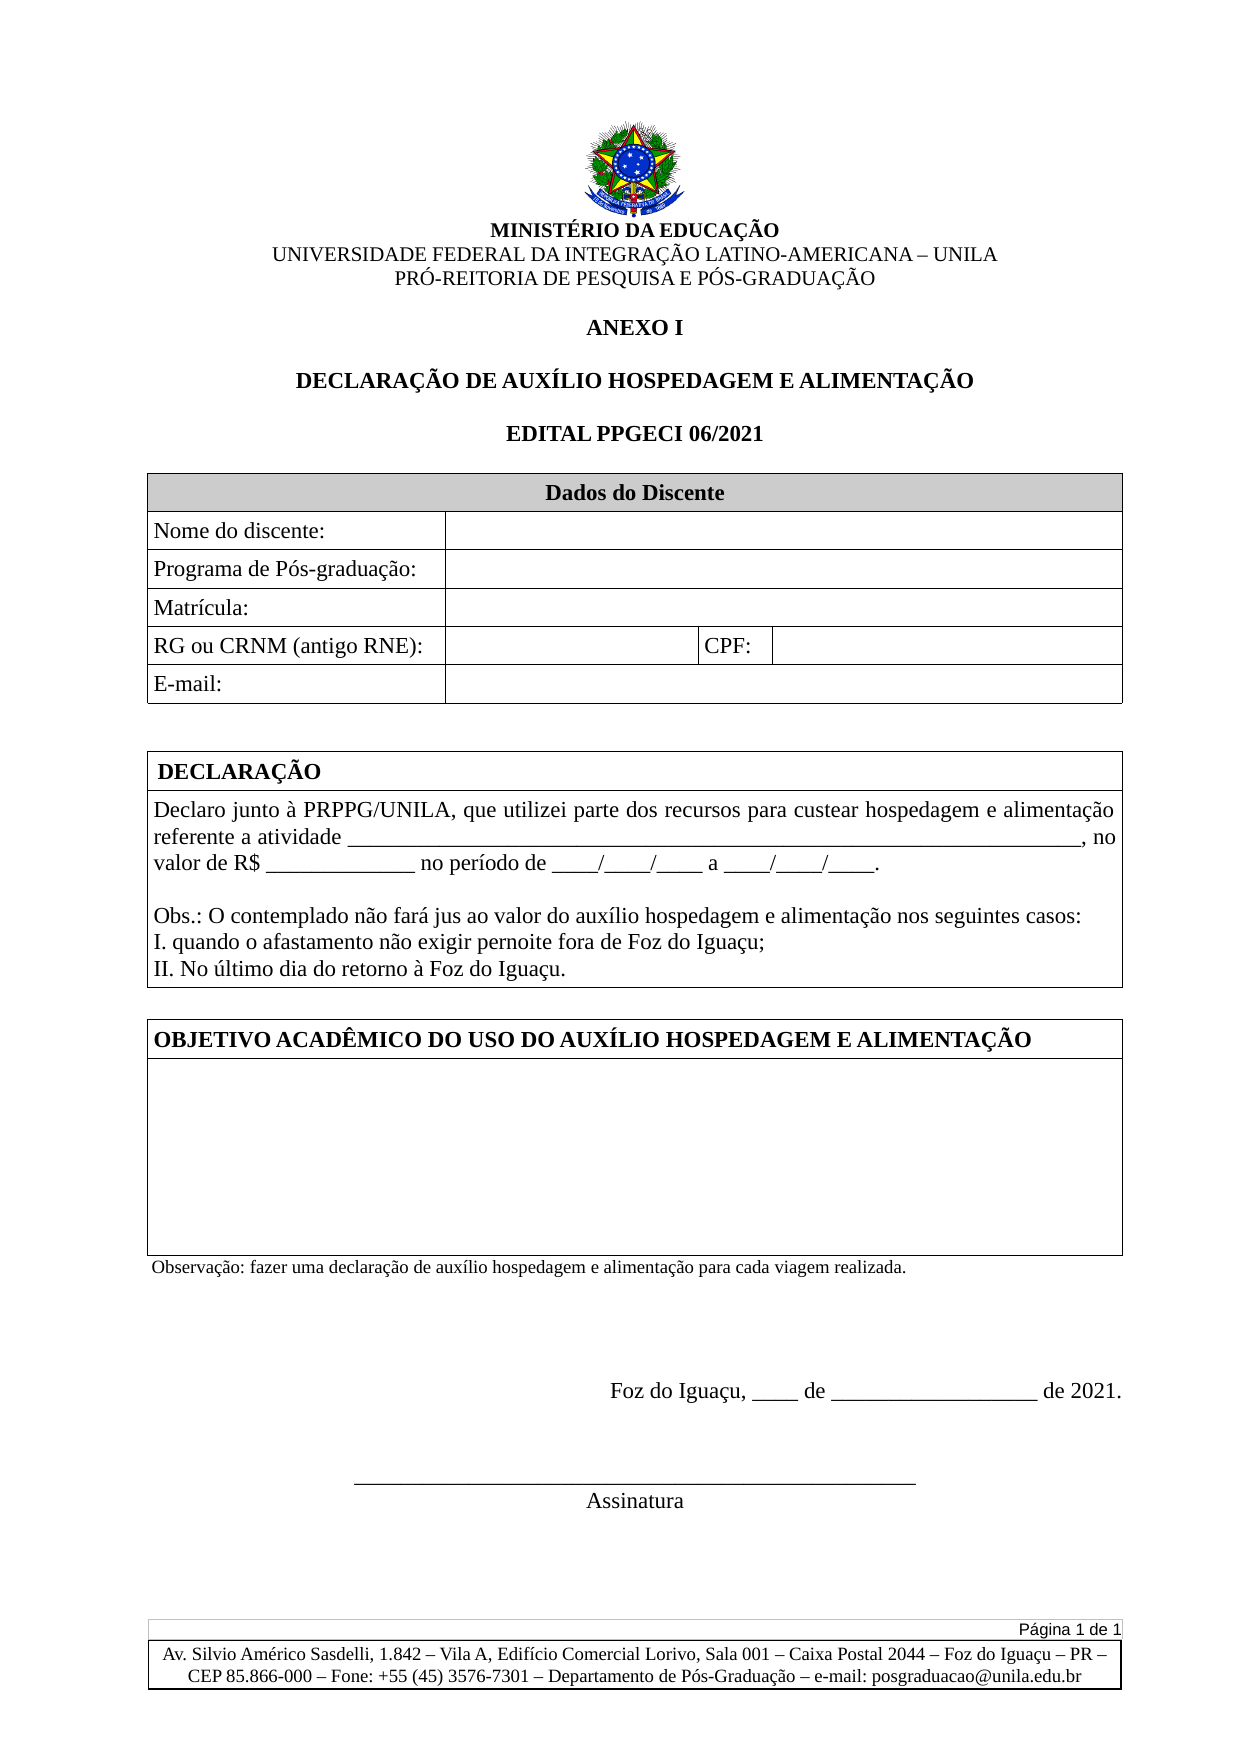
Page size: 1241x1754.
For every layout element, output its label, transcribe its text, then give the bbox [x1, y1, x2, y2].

table_cell [446, 589, 1122, 626]
text _________________________________________________ [148, 1461, 1122, 1487]
table_cell [446, 665, 1122, 702]
table_header OBJETIVO ACADÊMICO DO USO DO AUXÍLIO HOSPEDAGEM E ALIMENTAÇÃO [148, 1020, 1122, 1058]
table_cell [446, 550, 1122, 587]
subtitle ANEXO I [148, 314, 1122, 341]
table_header Dados do Discente [148, 474, 1122, 511]
text Foz do Iguaçu, ____ de __________________ de 2021. [151, 1377, 1122, 1403]
table_cell [148, 1059, 1122, 1255]
table_cell CPF: [699, 627, 772, 664]
text Assinatura [148, 1487, 1122, 1514]
text DECLARAÇÃO DE AUXÍLIO HOSPEDAGEM E ALIMENTAÇÃO [148, 367, 1122, 393]
table_cell [773, 627, 1122, 664]
table_cell Nome do discente: [148, 512, 445, 549]
table_cell [446, 627, 698, 664]
table_cell [446, 512, 1122, 549]
table_header DECLARAÇÃO [148, 752, 1122, 790]
table_cell Declaro junto à PRPPG/UNILA, que utilizei parte dos recursos para custear hospedagem e alimentação referente a atividade ________________________________________________________________, no valor de R$ _____________ no período de ____/____/____ a ____/____/____. Obs.: O contemplado não fará jus ao valor do auxílio hospedagem e alimentação nos seguintes casos: I. quando o afastamento não exigir pernoite fora de Foz do Iguaçu; II. No último dia do retorno à Foz do Iguaçu. [148, 791, 1122, 987]
text Observação: fazer uma declaração de auxílio hospedagem e alimentação para cada viagem realizada. [151, 1256, 1122, 1278]
table_cell E-mail: [148, 665, 445, 702]
table_cell RG ou CRNM (antigo RNE): [148, 627, 445, 664]
table_cell Matrícula: [148, 589, 445, 626]
table_cell Programa de Pós-graduação: [148, 550, 445, 587]
text EDITAL PPGECI 06/2021 [148, 420, 1122, 446]
